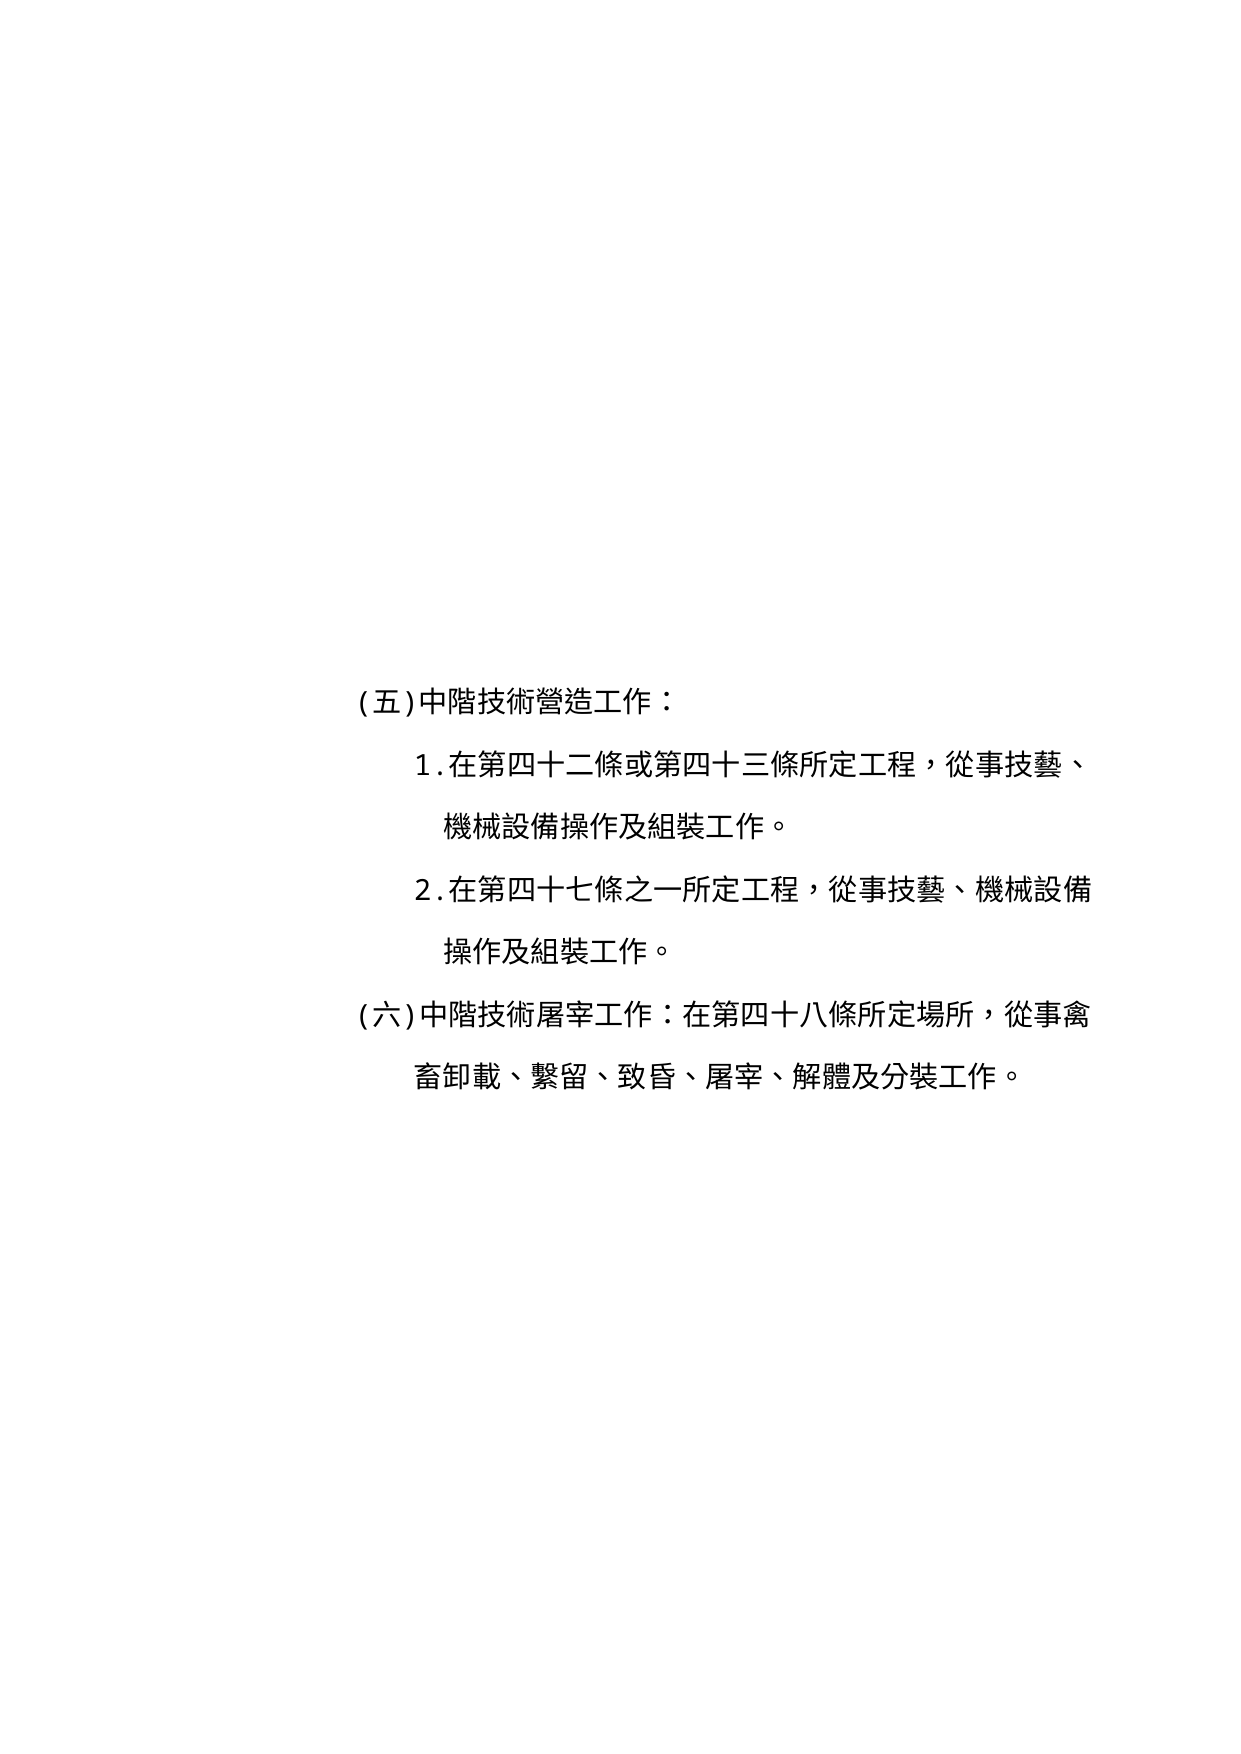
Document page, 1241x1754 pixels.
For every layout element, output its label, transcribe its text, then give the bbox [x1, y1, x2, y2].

text 1.在第四十二條或第四十三條所定工程，從事技藝、機械設備操作及組裝工作。 [413, 721, 1092, 846]
text 2.在第四十七條之一所定工程，從事技藝、機械設備操作及組裝工作。 [413, 846, 1092, 971]
text (六)中階技術屠宰工作：在第四十八條所定場所，從事禽畜卸載、繫留、致昏、屠宰、解體及分裝工作。 [354, 971, 1092, 1096]
text (五)中階技術營造工作： [354, 658, 1092, 721]
